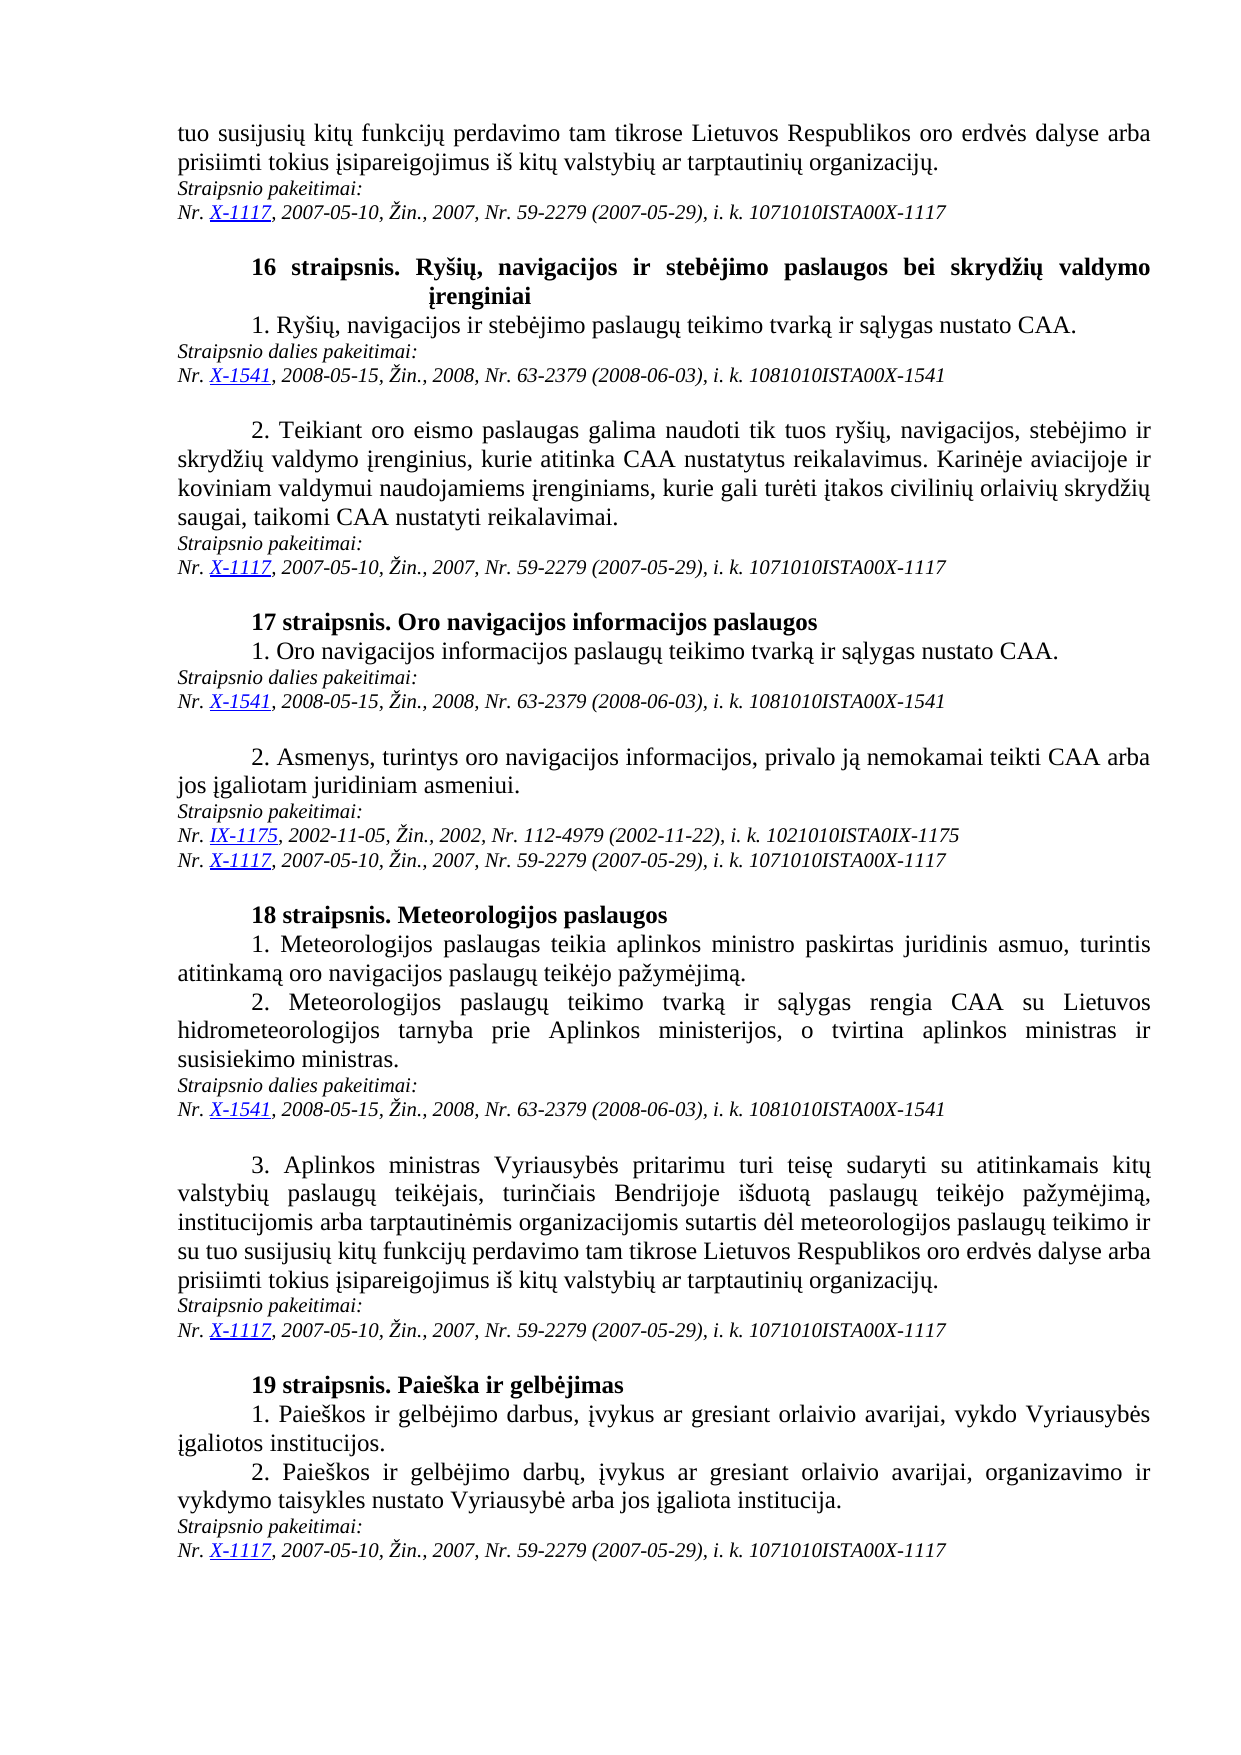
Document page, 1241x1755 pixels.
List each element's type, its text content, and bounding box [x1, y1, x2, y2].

text 2. Asmenys, turintys oro navigacijos informacijos, privalo ją nemokamai teikti CAA arba jos įgaliotam juridiniam asmeniui. [177, 742, 1152, 799]
text 1. Meteorologijos paslaugas teikia aplinkos ministro paskirtas juridinis asmuo, turintis atitinkamą oro navigacijos paslaugų teikėjo pažymėjimą. [177, 929, 1152, 987]
text Straipsnio pakeitimai: [177, 799, 1152, 823]
text Straipsnio dalies pakeitimai: [177, 339, 1152, 363]
text 2. Meteorologijos paslaugų teikimo tvarką ir sąlygas rengia CAA su Lietuvos hidrometeorologijos tarnyba prie Aplinkos ministerijos, o tvirtina aplinkos ministras ir susisiekimo ministras. [177, 987, 1152, 1073]
text Straipsnio pakeitimai: [177, 176, 1152, 200]
text Straipsnio pakeitimai: [177, 1293, 1152, 1317]
text 18 straipsnis. Meteorologijos paslaugos [177, 900, 1152, 929]
text 2. Teikiant oro eismo paslaugas galima naudoti tik tuos ryšių, navigacijos, stebėjimo ir skrydžių valdymo įrenginius, kurie atitinka CAA nustatytus reikalavimus. Karinėje aviacijoje ir koviniam valdymui naudojamiems įrenginiams, kurie gali turėti įtakos civilinių orlaivių skrydžių saugai, taikomi CAA nustatyti reikalavimai. [177, 416, 1152, 531]
text 17 straipsnis. Oro navigacijos informacijos paslaugos [177, 607, 1152, 636]
text Straipsnio dalies pakeitimai: [177, 665, 1152, 689]
text 1. Ryšių, navigacijos ir stebėjimo paslaugų teikimo tvarką ir sąlygas nustato CAA. [177, 310, 1152, 339]
text Nr. X-1117, 2007-05-10, Žin., 2007, Nr. 59-2279 (2007-05-29), i. k. 1071010ISTA00X-1117 [177, 200, 1152, 224]
text Nr. X-1117, 2007-05-10, Žin., 2007, Nr. 59-2279 (2007-05-29), i. k. 1071010ISTA00X-1117 [177, 555, 1152, 579]
text Straipsnio pakeitimai: [177, 1514, 1152, 1538]
text Nr. X-1541, 2008-05-15, Žin., 2008, Nr. 63-2379 (2008-06-03), i. k. 1081010ISTA00X-1541 [177, 1097, 1152, 1121]
text Nr. X-1117, 2007-05-10, Žin., 2007, Nr. 59-2279 (2007-05-29), i. k. 1071010ISTA00X-1117 [177, 1538, 1152, 1562]
text tuo susijusių kitų funkcijų perdavimo tam tikrose Lietuvos Respublikos oro erdvės dalyse arba prisiimti tokius įsipareigojimus iš kitų valstybių ar tarptautinių organizacijų. [177, 118, 1152, 176]
text 1. Oro navigacijos informacijos paslaugų teikimo tvarką ir sąlygas nustato CAA. [177, 636, 1152, 665]
text 19 straipsnis. Paieška ir gelbėjimas [177, 1370, 1152, 1399]
text Straipsnio pakeitimai: [177, 531, 1152, 555]
text Nr. X-1117, 2007-05-10, Žin., 2007, Nr. 59-2279 (2007-05-29), i. k. 1071010ISTA00X-1117 [177, 1317, 1152, 1342]
text Nr. X-1117, 2007-05-10, Žin., 2007, Nr. 59-2279 (2007-05-29), i. k. 1071010ISTA00X-1117 [177, 847, 1152, 872]
text Nr. X-1541, 2008-05-15, Žin., 2008, Nr. 63-2379 (2008-06-03), i. k. 1081010ISTA00X-1541 [177, 363, 1152, 387]
text Straipsnio dalies pakeitimai: [177, 1073, 1152, 1097]
text Nr. IX-1175, 2002-11-05, Žin., 2002, Nr. 112-4979 (2002-11-22), i. k. 1021010ISTA0IX-1175 [177, 823, 1152, 847]
text Nr. X-1541, 2008-05-15, Žin., 2008, Nr. 63-2379 (2008-06-03), i. k. 1081010ISTA00X-1541 [177, 689, 1152, 713]
text 3. Aplinkos ministras Vyriausybės pritarimu turi teisę sudaryti su atitinkamais kitų valstybių paslaugų teikėjais, turinčiais Bendrijoje išduotą paslaugų teikėjo pažymėjimą, institucijomis arba tarptautinėmis organizacijomis sutartis dėl meteorologijos paslaugų teikimo ir su tuo susijusių kitų funkcijų perdavimo tam tikrose Lietuvos Respublikos oro erdvės dalyse arba prisiimti tokius įsipareigojimus iš kitų valstybių ar tarptautinių organizacijų. [177, 1150, 1152, 1293]
text 1. Paieškos ir gelbėjimo darbus, įvykus ar gresiant orlaivio avarijai, vykdo Vyriausybės įgaliotos institucijos. [177, 1399, 1152, 1457]
text 2. Paieškos ir gelbėjimo darbų, įvykus ar gresiant orlaivio avarijai, organizavimo ir vykdymo taisykles nustato Vyriausybė arba jos įgaliota institucija. [177, 1457, 1152, 1514]
text 16 straipsnis. Ryšių, navigacijos ir stebėjimo paslaugos bei skrydžių valdymo įrenginiai [251, 252, 1152, 310]
